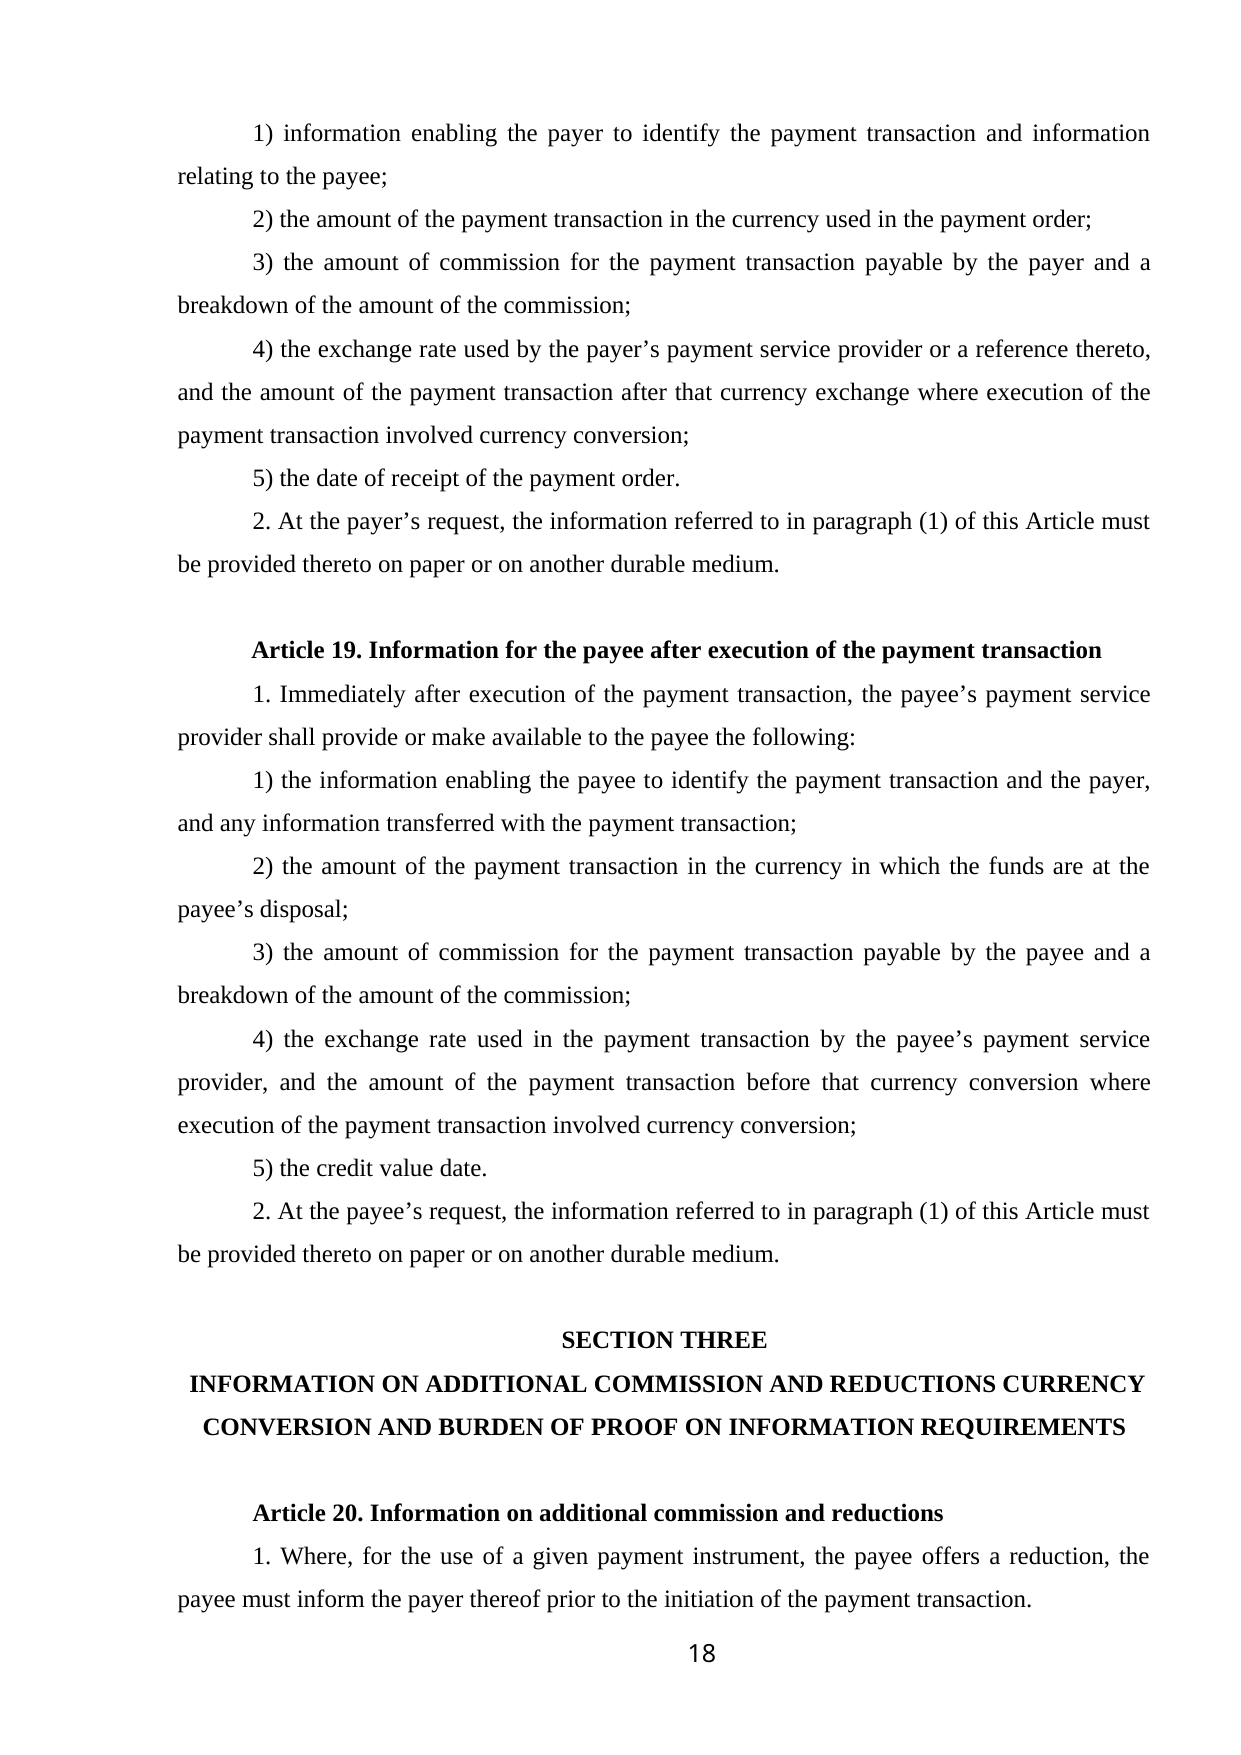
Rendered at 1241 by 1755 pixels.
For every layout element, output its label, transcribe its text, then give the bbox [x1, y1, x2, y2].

text 2) the amount of the payment transaction in the currency used in the payment order; [177, 204, 1152, 233]
text 5) the date of receipt of the payment order. [177, 463, 1152, 492]
text INFORMATION ON ADDITIONAL COMMISSION AND REDUCTIONS CURRENCY CONVERSION AND BURDEN OF PROOF ON INFORMATION REQUIREMENTS [177, 1369, 1152, 1441]
text 1. Where, for the use of a given payment instrument, the payee offers a reduction, the payee must inform the payer thereof prior to the initiation of the payment transaction. [177, 1541, 1152, 1613]
text 1) information enabling the payer to identify the payment transaction and information relating to the payee; [177, 118, 1152, 190]
text Article 19. Information for the payee after execution of the payment transaction [177, 636, 1152, 664]
text SECTION THREE [177, 1326, 1152, 1354]
text 1) the information enabling the payee to identify the payment transaction and the payer, and any information transferred with the payment transaction; [177, 765, 1152, 837]
text 3) the amount of commission for the payment transaction payable by the payee and a breakdown of the amount of the commission; [177, 937, 1152, 1009]
text 3) the amount of commission for the payment transaction payable by the payer and a breakdown of the amount of the commission; [177, 247, 1152, 319]
text Article 20. Information on additional commission and reductions [177, 1498, 1152, 1527]
text 4) the exchange rate used in the payment transaction by the payee’s payment service provider, and the amount of the payment transaction before that currency conversion where execution of the payment transaction involved currency conversion; [177, 1024, 1152, 1139]
text 2. At the payer’s request, the information referred to in paragraph (1) of this Article must be provided thereto on paper or on another durable medium. [177, 506, 1152, 578]
text 2) the amount of the payment transaction in the currency in which the funds are at the payee’s disposal; [177, 851, 1152, 923]
text 2. At the payee’s request, the information referred to in paragraph (1) of this Article must be provided thereto on paper or on another durable medium. [177, 1196, 1152, 1268]
text 5) the credit value date. [177, 1153, 1152, 1182]
text 1. Immediately after execution of the payment transaction, the payee’s payment service provider shall provide or make available to the payee the following: [177, 679, 1152, 751]
text 4) the exchange rate used by the payer’s payment service provider or a reference thereto, and the amount of the payment transaction after that currency exchange where execution of the payment transaction involved currency conversion; [177, 334, 1152, 449]
